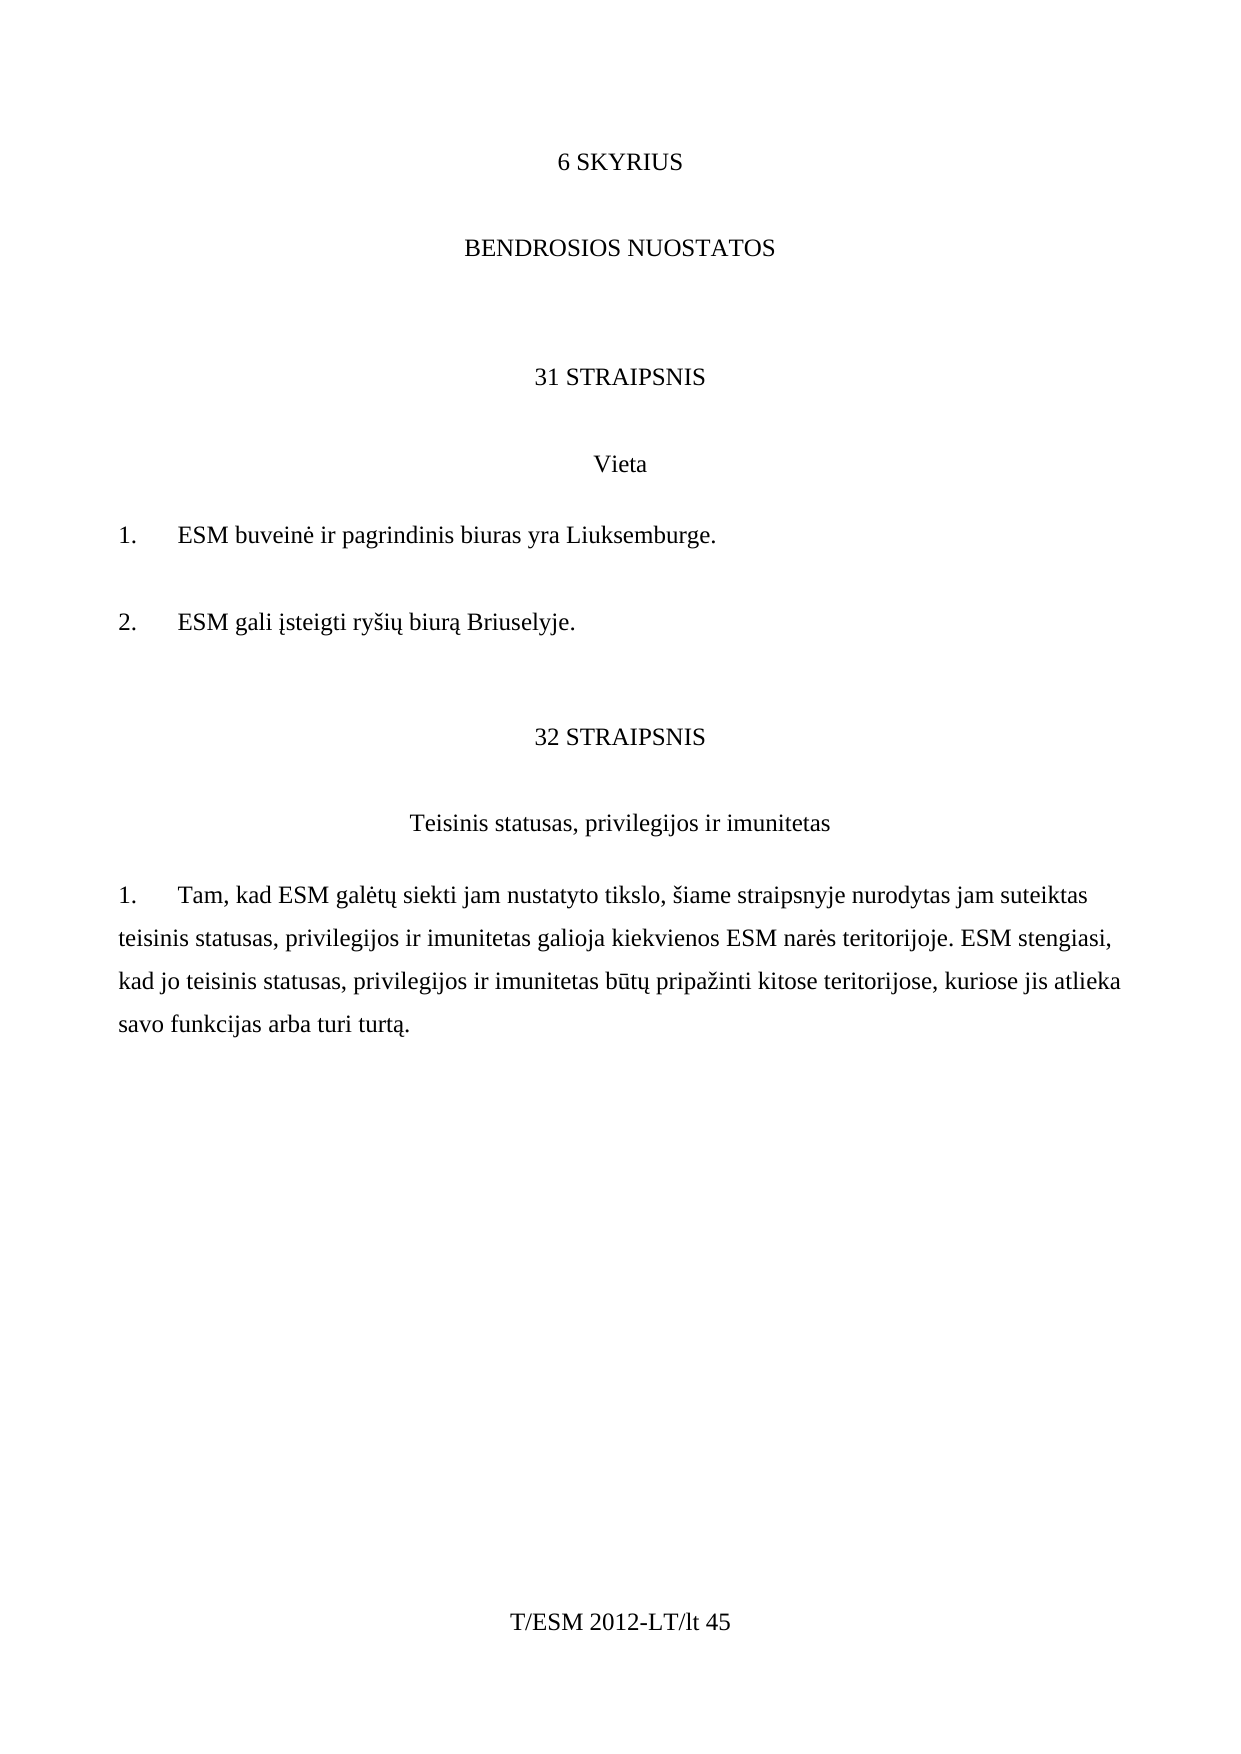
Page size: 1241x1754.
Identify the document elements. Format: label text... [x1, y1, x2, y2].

text 1. ESM buveinė ir pagrindinis biuras yra Liuksemburge. [118, 521, 1122, 549]
text 2. ESM gali įsteigti ryšių biurą Briuselyje. [118, 607, 1122, 636]
text 1. Tam, kad ESM galėtų siekti jam nustatyto tikslo, šiame straipsnyje nurodytas jam suteiktas teisinis statusas, privilegijos ir imunitetas galioja kiekvienos ESM narės teritorijoje. ESM stengiasi, kad jo teisinis statusas, privilegijos ir imunitetas būtų pripažinti kitose teritorijose, kuriose jis atlieka savo funkcijas arba turi turtą. [118, 880, 1122, 1038]
text Vieta [118, 449, 1122, 477]
text BENDROSIOS NUOSTATOS [118, 233, 1122, 262]
text 31 STRAIPSNIS [118, 362, 1122, 391]
text 6 SKYRIUS [118, 147, 1122, 176]
text 32 STRAIPSNIS [118, 722, 1122, 751]
text Teisinis statusas, privilegijos ir imunitetas [118, 808, 1122, 837]
